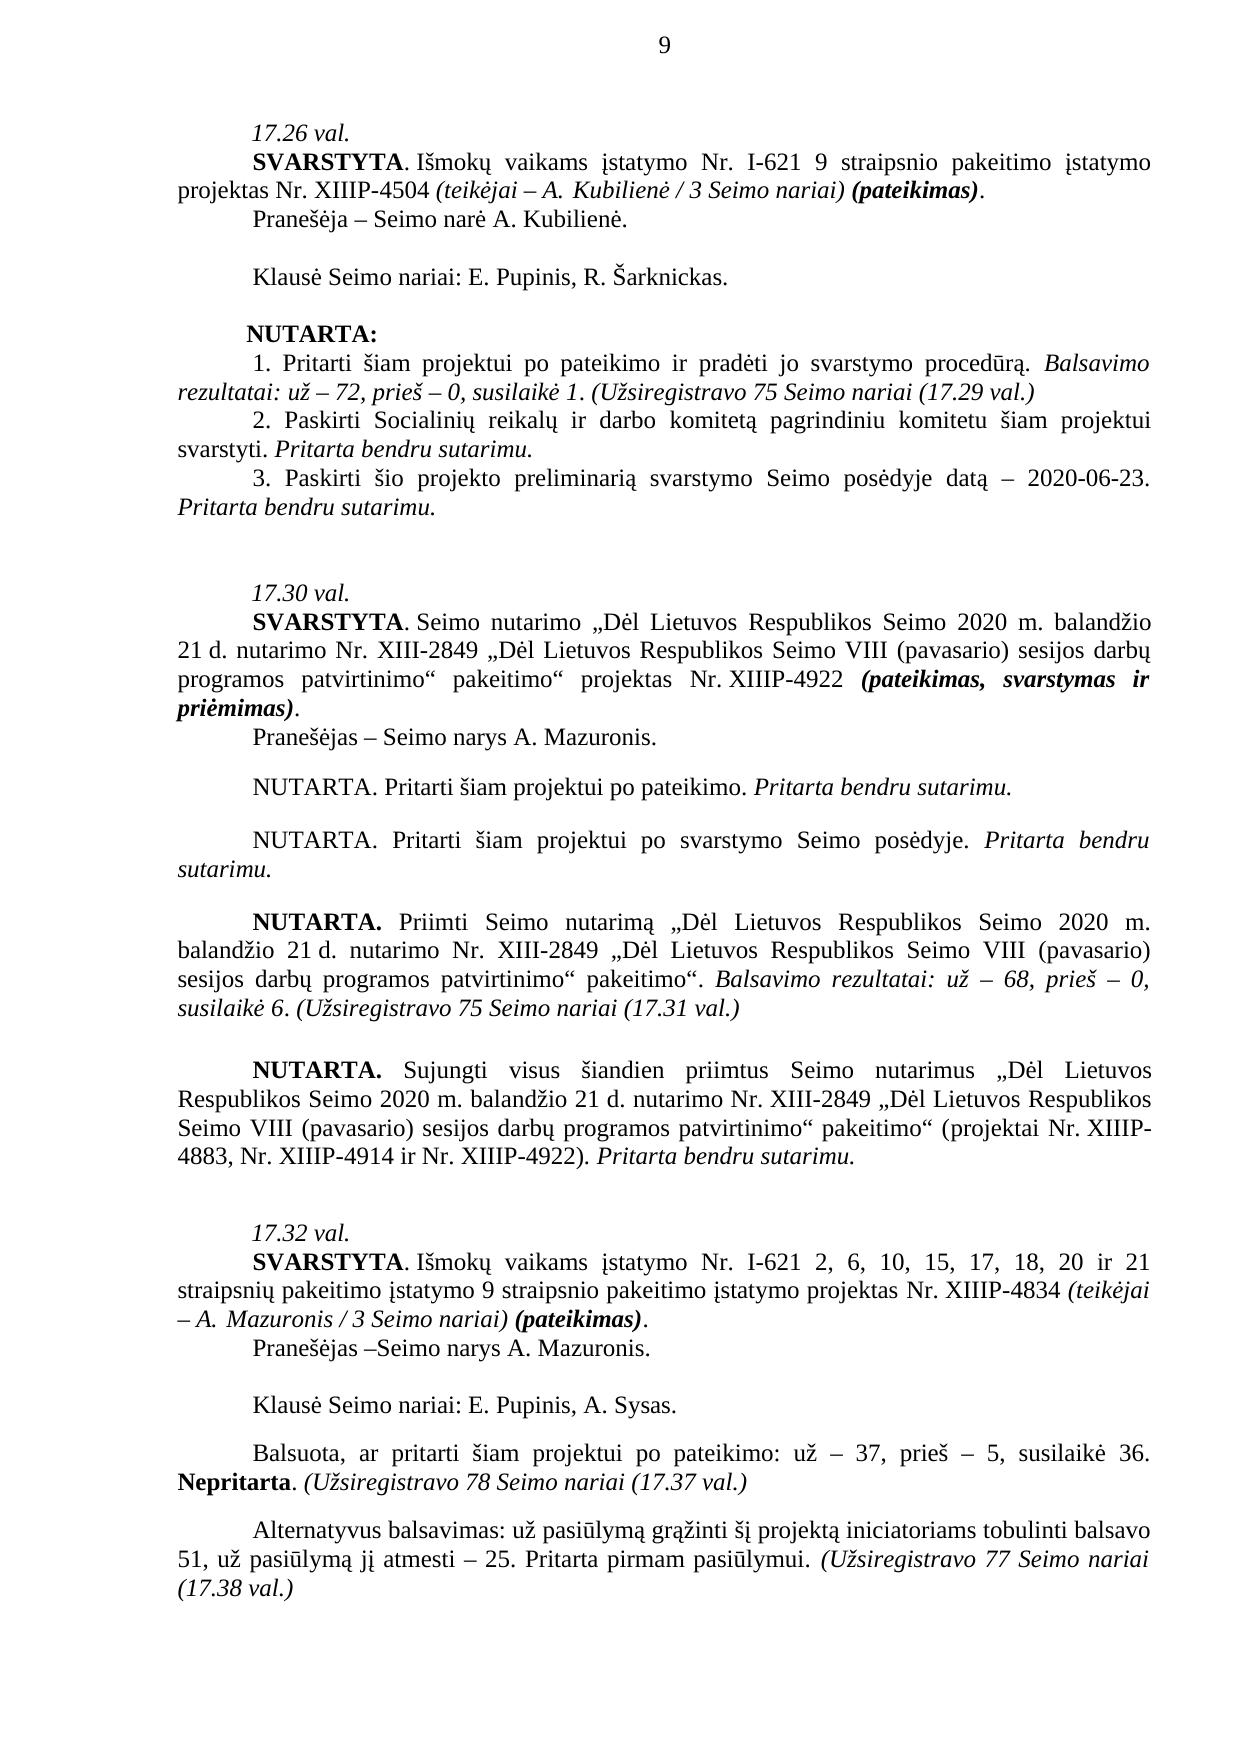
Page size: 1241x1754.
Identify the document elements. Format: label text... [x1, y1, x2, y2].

text NUTARTA: [177, 319, 1152, 348]
text SVARSTYTA. Išmokų vaikams įstatymo Nr. I-621 9 straipsnio pakeitimo įstatymo projektas Nr. XIIIP-4504 (teikėjai – A. Kubilienė / 3 Seimo nariai) (pateikimas). [177, 147, 1152, 204]
text 3. Paskirti šio projekto preliminarią svarstymo Seimo posėdyje datą – 2020-06-23. Pritarta bendru sutarimu. [177, 463, 1152, 521]
text 1. Pritarti šiam projektui po pateikimo ir pradėti jo svarstymo procedūrą. Balsavimo rezultatai: už – 72, prieš – 0, susilaikė 1. (Užsiregistravo 75 Seimo nariai (17.29 val.) [177, 348, 1152, 406]
text Klausė Seimo nariai: E. Pupinis, A. Sysas. [177, 1391, 1152, 1419]
text Pranešėjas –Seimo narys A. Mazuronis. [177, 1333, 1152, 1362]
text SVARSTYTA. Seimo nutarimo „Dėl Lietuvos Respublikos Seimo 2020 m. balandžio 21 d. nutarimo Nr. XIII-2849 „Dėl Lietuvos Respublikos Seimo VIII (pavasario) sesijos darbų programos patvirtinimo“ pakeitimo“ projektas Nr. XIIIP-4922 (pateikimas, svarstymas ir priėmimas). [177, 607, 1152, 722]
text Balsuota, ar pritarti šiam projektui po pateikimo: už – 37, prieš – 5, susilaikė 36. Nepritarta. (Užsiregistravo 78 Seimo nariai (17.37 val.) [177, 1438, 1152, 1496]
text NUTARTA. Pritarti šiam projektui po svarstymo Seimo posėdyje. Pritarta bendru sutarimu. [177, 825, 1152, 882]
text SVARSTYTA. Išmokų vaikams įstatymo Nr. I-621 2, 6, 10, 15, 17, 18, 20 ir 21 straipsnių pakeitimo įstatymo 9 straipsnio pakeitimo įstatymo projektas Nr. XIIIP-4834 (teikėjai – A. Mazuronis / 3 Seimo nariai) (pateikimas). [177, 1247, 1152, 1333]
text Pranešėjas – Seimo narys A. Mazuronis. [177, 722, 1152, 751]
text NUTARTA. Priimti Seimo nutarimą „Dėl Lietuvos Respublikos Seimo 2020 m. balandžio 21 d. nutarimo Nr. XIII-2849 „Dėl Lietuvos Respublikos Seimo VIII (pavasario) sesijos darbų programos patvirtinimo“ pakeitimo“. Balsavimo rezultatai: už – 68, prieš – 0, susilaikė 6. (Užsiregistravo 75 Seimo nariai (17.31 val.) [177, 907, 1152, 1022]
text Pranešėja – Seimo narė A. Kubilienė. [177, 204, 1152, 233]
text 17.26 val. [177, 118, 1152, 147]
text Alternatyvus balsavimas: už pasiūlymą grąžinti šį projektą iniciatoriams tobulinti balsavo 51, už pasiūlymą jį atmesti – 25. Pritarta pirmam pasiūlymui. (Užsiregistravo 77 Seimo nariai (17.38 val.) [177, 1515, 1152, 1601]
text NUTARTA. Pritarti šiam projektui po pateikimo. Pritarta bendru sutarimu. [177, 772, 1152, 801]
text Klausė Seimo nariai: E. Pupinis, R. Šarknickas. [177, 262, 1152, 291]
text 17.30 val. [177, 578, 1152, 607]
text NUTARTA. Sujungti visus šiandien priimtus Seimo nutarimus „Dėl Lietuvos Respublikos Seimo 2020 m. balandžio 21 d. nutarimo Nr. XIII-2849 „Dėl Lietuvos Respublikos Seimo VIII (pavasario) sesijos darbų programos patvirtinimo“ pakeitimo“ (projektai Nr. XIIIP-4883, Nr. XIIIP-4914 ir Nr. XIIIP-4922). Pritarta bendru sutarimu. [177, 1055, 1152, 1170]
text 2. Paskirti Socialinių reikalų ir darbo komitetą pagrindiniu komitetu šiam projektui svarstyti. Pritarta bendru sutarimu. [177, 406, 1152, 463]
text 17.32 val. [177, 1218, 1152, 1247]
